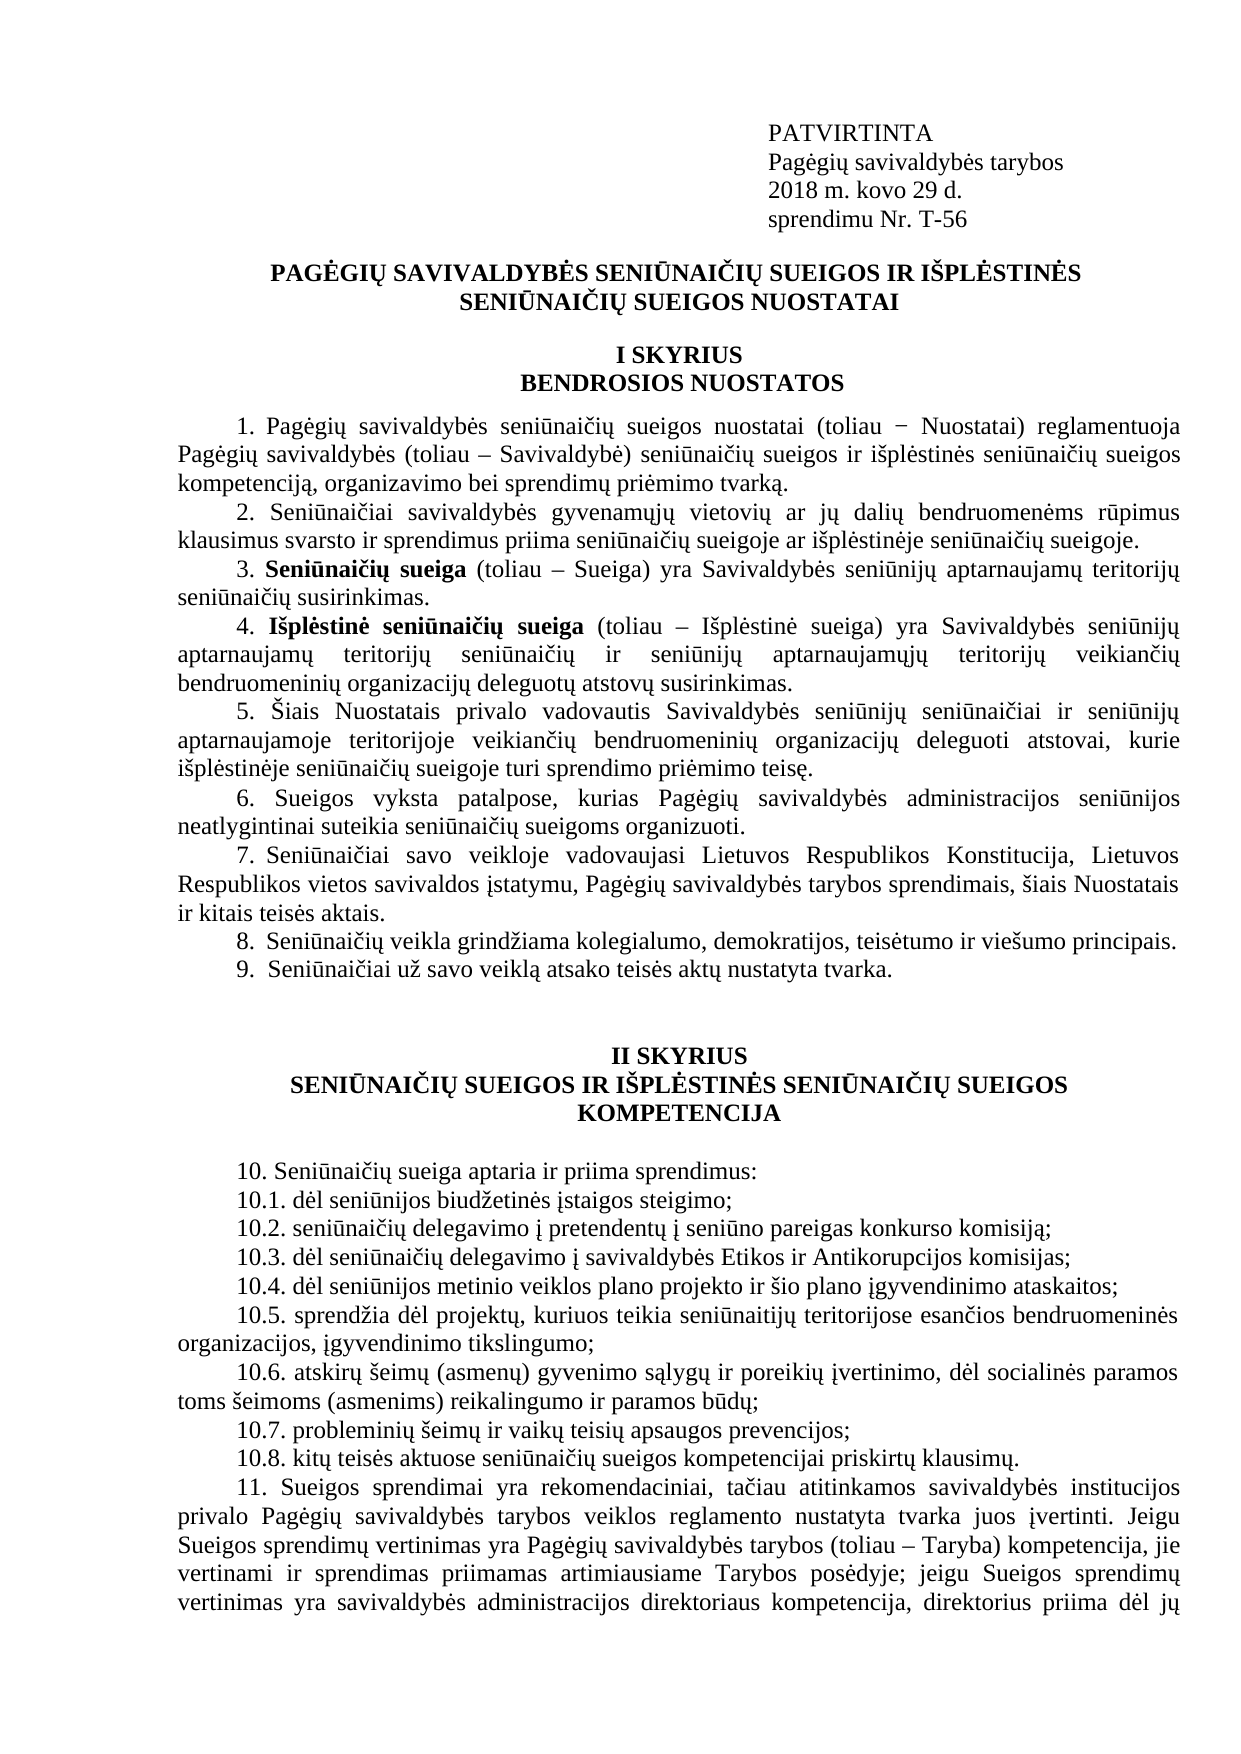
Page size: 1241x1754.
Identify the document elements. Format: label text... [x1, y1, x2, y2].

text KOMPETENCIJA [177, 1098, 1181, 1127]
text 10.4. dėl seniūnijos metinio veiklos plano projekto ir šio plano įgyvendinimo ataskaitos; [177, 1271, 1179, 1300]
text 10.5. sprendžia dėl projektų, kuriuos teikia seniūnaitijų teritorijose esančios bendruomeninės organizacijos, įgyvendinimo tikslingumo; [177, 1300, 1179, 1357]
text 1. Pagėgių savivaldybės seniūnaičių sueigos nuostatai (toliau − Nuostatai) reglamentuoja Pagėgių savivaldybės (toliau – Savivaldybė) seniūnaičių sueigos ir išplėstinės seniūnaičių sueigos kompetenciją, organizavimo bei sprendimų priėmimo tvarką. [177, 412, 1181, 497]
text SENIŪNAIČIŲ SUEIGOS NUOSTATAI [177, 287, 1181, 316]
text 7. Seniūnaičiai savo veikloje vadovaujasi Lietuvos Respublikos Konstitucija, Lietuvos Respublikos vietos savivaldos įstatymu, Pagėgių savivaldybės tarybos sprendimais, šiais Nuostatais ir kitais teisės aktais. [177, 840, 1180, 926]
text 10.7. probleminių šeimų ir vaikų teisių apsaugos prevencijos; [177, 1415, 1179, 1443]
text Pagėgių savivaldybės tarybos [177, 147, 1181, 176]
text 10. Seniūnaičių sueiga aptaria ir priima sprendimus: [177, 1156, 1179, 1185]
text 10.1. dėl seniūnijos biudžetinės įstaigos steigimo; [177, 1185, 1179, 1213]
text 3. Seniūnaičių sueiga (toliau – Sueiga) yra Savivaldybės seniūnijų aptarnaujamų teritorijų seniūnaičių susirinkimas. [177, 554, 1181, 611]
text 11. Sueigos sprendimai yra rekomendaciniai, tačiau atitinkamos savivaldybės institucijos privalo Pagėgių savivaldybės tarybos veiklos reglamento nustatyta tvarka juos įvertinti. Jeigu Sueigos sprendimų vertinimas yra Pagėgių savivaldybės tarybos (toliau – Taryba) kompetencija, jie vertinami ir sprendimas priimamas artimiausiame Tarybos posėdyje; jeigu Sueigos sprendimų vertinimas yra savivaldybės administracijos direktoriaus kompetencija, direktorius priima dėl jų [177, 1472, 1181, 1616]
text 4. Išplėstinė seniūnaičių sueiga (toliau – Išplėstinė sueiga) yra Savivaldybės seniūnijų aptarnaujamų teritorijų seniūnaičių ir seniūnijų aptarnaujamųjų teritorijų veikiančių bendruomeninių organizacijų deleguotų atstovų susirinkimas. [177, 611, 1181, 697]
text 5. Šiais Nuostatais privalo vadovautis Savivaldybės seniūnijų seniūnaičiai ir seniūnijų aptarnaujamoje teritorijoje veikiančių bendruomeninių organizacijų deleguoti atstovai, kurie išplėstinėje seniūnaičių sueigoje turi sprendimo priėmimo teisę. [177, 697, 1181, 783]
text 6. Sueigos vyksta patalpose, kurias Pagėgių savivaldybės administracijos seniūnijos neatlygintinai suteikia seniūnaičių sueigoms organizuoti. [177, 783, 1181, 840]
text PAGĖGIŲ SAVIVALDYBĖS SENIŪNAIČIŲ SUEIGOS IR IŠPLĖSTINĖS [177, 258, 1181, 287]
text PATVIRTINTA [177, 118, 1181, 147]
text I SKYRIUS [177, 340, 1181, 368]
text BENDROSIOS NUOSTATOS [177, 368, 1181, 397]
text 2. Seniūnaičiai savivaldybės gyvenamųjų vietovių ar jų dalių bendruomenėms rūpimus klausimus svarsto ir sprendimus priima seniūnaičių sueigoje ar išplėstinėje seniūnaičių sueigoje. [177, 497, 1181, 554]
text II SKYRIUS [177, 1041, 1181, 1070]
text 10.3. dėl seniūnaičių delegavimo į savivaldybės Etikos ir Antikorupcijos komisijas; [177, 1242, 1179, 1271]
text 8. Seniūnaičių veikla grindžiama kolegialumo, demokratijos, teisėtumo ir viešumo principais. [177, 926, 1181, 955]
text sprendimu Nr. T-56 [177, 204, 1181, 233]
text 10.6. atskirų šeimų (asmenų) gyvenimo sąlygų ir poreikių įvertinimo, dėl socialinės paramos toms šeimoms (asmenims) reikalingumo ir paramos būdų; [177, 1357, 1179, 1415]
text 10.2. seniūnaičių delegavimo į pretendentų į seniūno pareigas konkurso komisiją; [177, 1213, 1179, 1242]
text 9. Seniūnaičiai už savo veiklą atsako teisės aktų nustatyta tvarka. [177, 955, 1181, 984]
text SENIŪNAIČIŲ SUEIGOS IR IŠPLĖSTINĖS SENIŪNAIČIŲ SUEIGOS [177, 1070, 1181, 1098]
text 10.8. kitų teisės aktuose seniūnaičių sueigos kompetencijai priskirtų klausimų. [177, 1443, 1179, 1472]
text 2018 m. kovo 29 d. [177, 176, 1181, 204]
